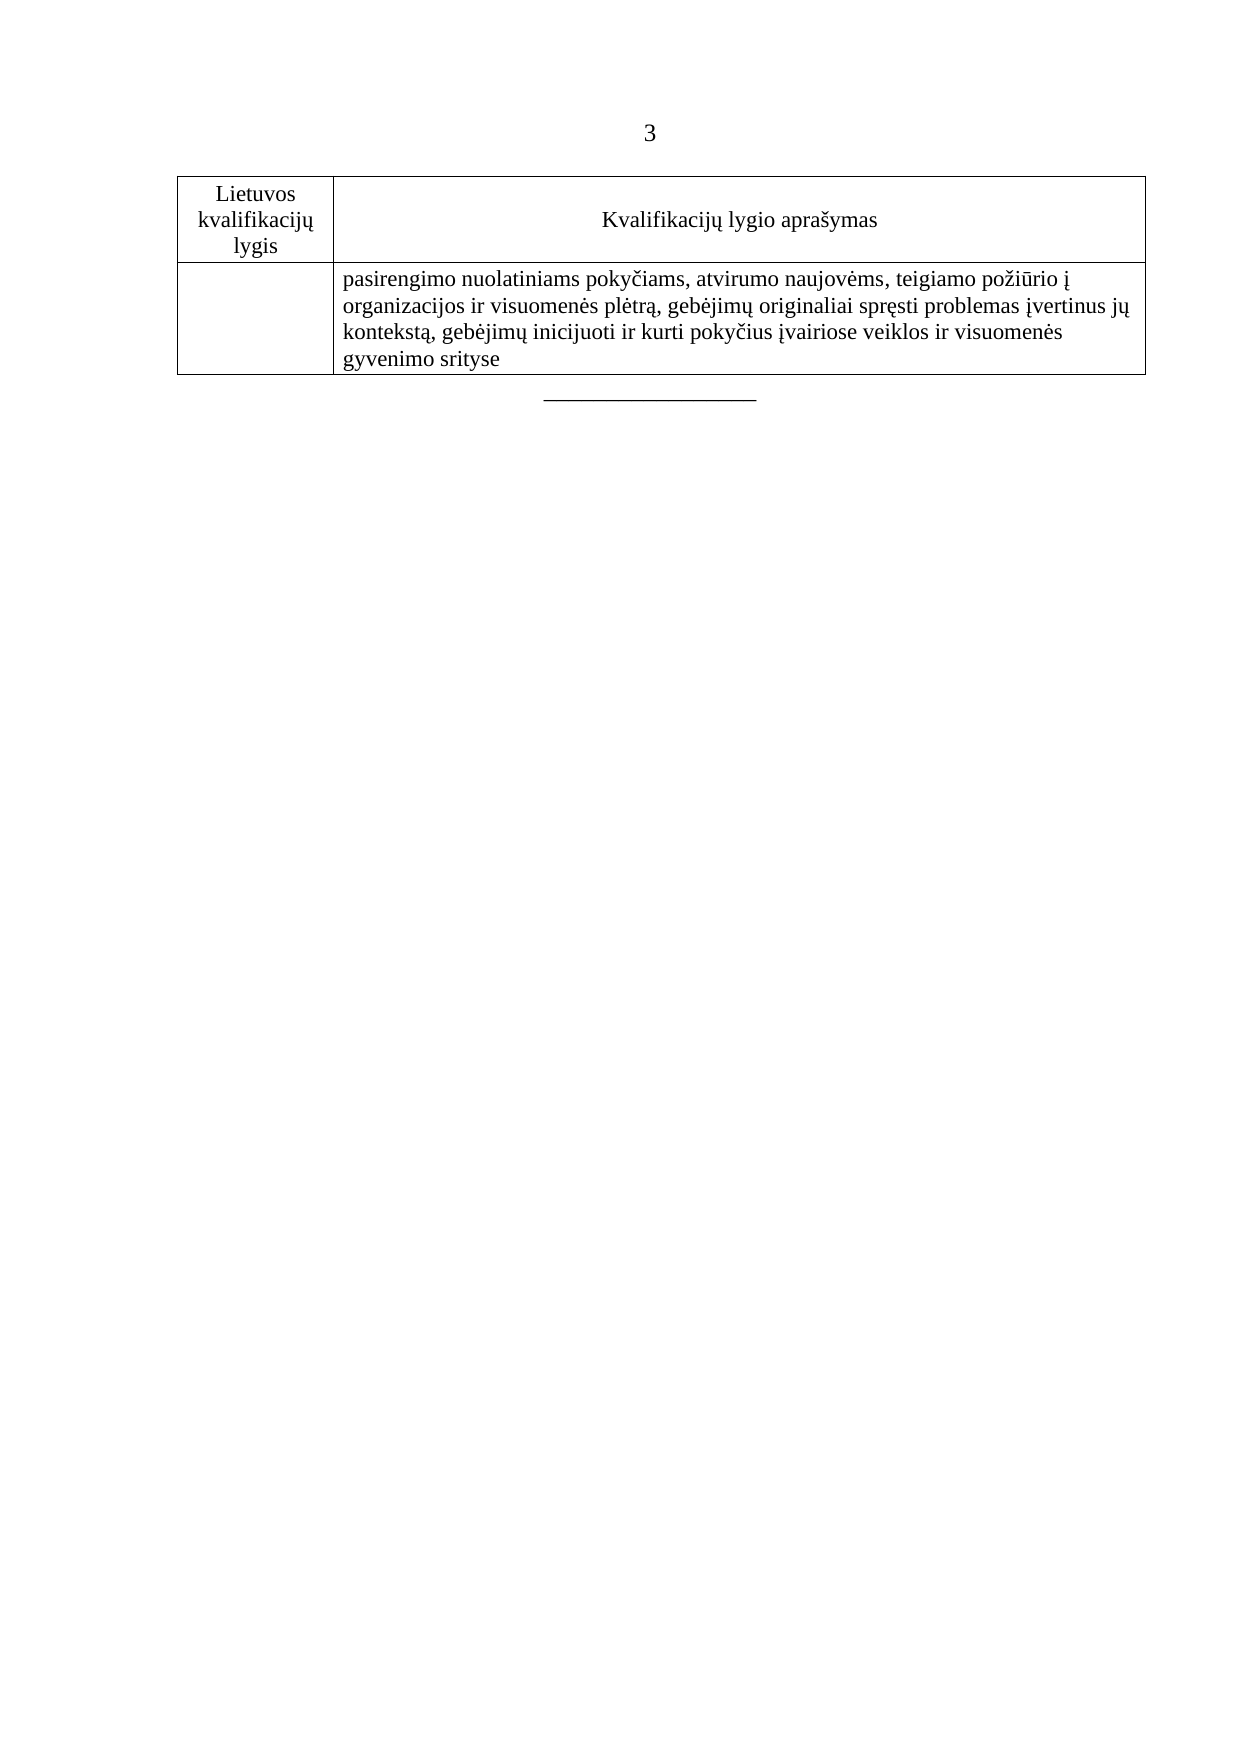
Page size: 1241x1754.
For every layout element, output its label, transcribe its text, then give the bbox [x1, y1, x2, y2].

table_header Kvalifikacijų lygio aprašymas [334, 177, 1145, 262]
table_header Lietuvos kvalifikacijų lygis [178, 177, 333, 262]
table_cell pasirengimo nuolatiniams pokyčiams, atvirumo naujovėms, teigiamo požiūrio į organizacijos ir visuomenės plėtrą, gebėjimų originaliai spręsti problemas įvertinus jų kontekstą, gebėjimų inicijuoti ir kurti pokyčius įvairiose veiklos ir visuomenės gyvenimo srityse [334, 263, 1145, 374]
table_cell [178, 263, 333, 374]
text _________________ [177, 375, 1122, 404]
